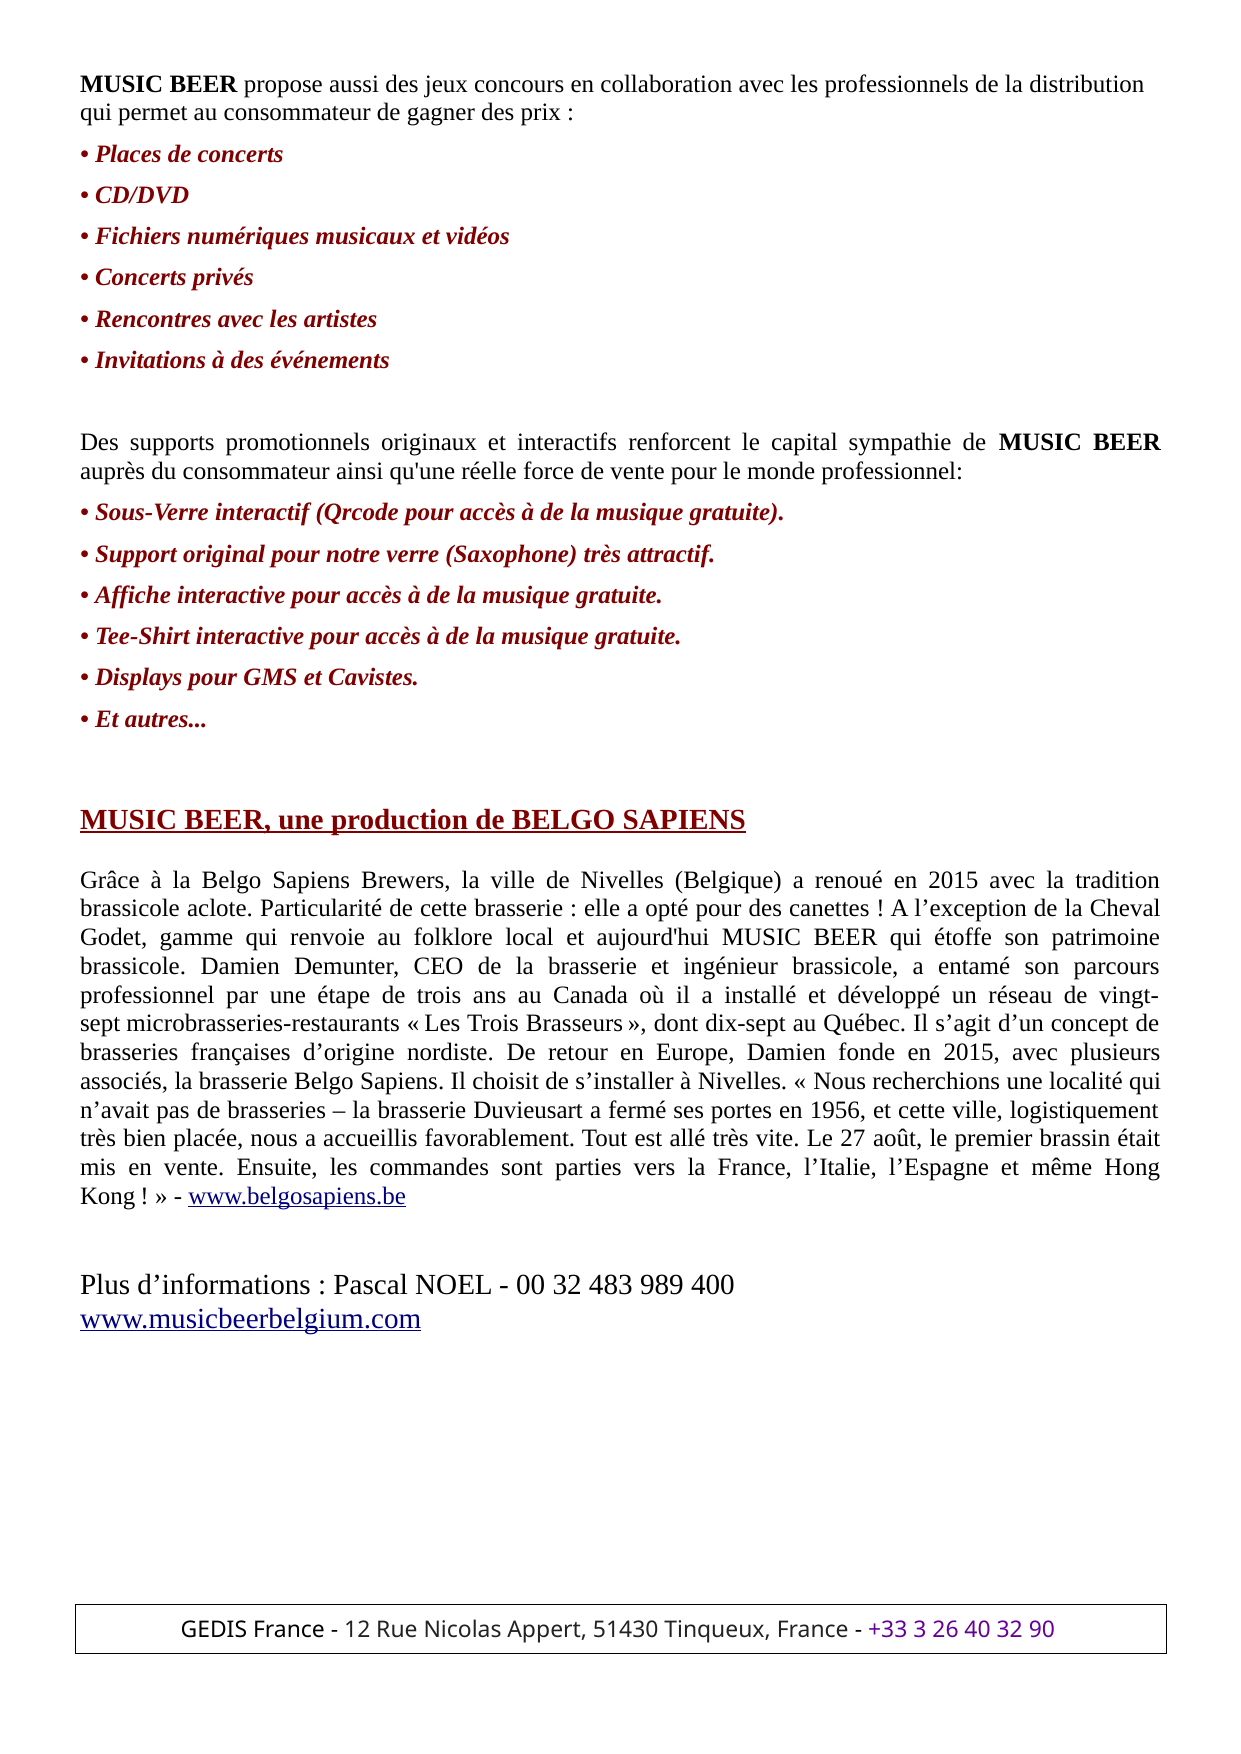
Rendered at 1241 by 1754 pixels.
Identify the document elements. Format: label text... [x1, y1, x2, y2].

text MUSIC BEER, une production de BELGO SAPIENS [80, 802, 1161, 836]
text • Concerts privés [80, 262, 1161, 291]
text • Support original pour notre verre (Saxophone) très attractif. [80, 539, 1161, 567]
text • Places de concerts [80, 139, 1161, 167]
text Grâce à la Belgo Sapiens Brewers, la ville de Nivelles (Belgique) a renoué en 2015 avec la tradition brassicole aclote. Particularité de cette brasserie : elle a opté pour des canettes ! A l’exception de la Cheval Godet, gamme qui renvoie au folklore local et aujourd'hui MUSIC BEER qui étoffe son patrimoine brassicole. Damien Demunter, CEO de la brasserie et ingénieur brassicole, a entamé son parcours professionnel par une étape de trois ans au Canada où il a installé et développé un réseau de vingt-sept microbrasseries-restaurants « Les Trois Brasseurs », dont dix-sept au Québec. Il s’agit d’un concept de brasseries françaises d’origine nordiste. De retour en Europe, Damien fonde en 2015, avec plusieurs associés, la brasserie Belgo Sapiens. Il choisit de s’installer à Nivelles. « Nous recherchions une localité qui n’avait pas de brasseries – la brasserie Duvieusart a fermé ses portes en 1956, et cette ville, logistiquement très bien placée, nous a accueillis favorablement. Tout est allé très vite. Le 27 août, le premier brassin était mis en vente. Ensuite, les commandes sont parties vers la France, l’Italie, l’Espagne et même Hong Kong ! » - www.belgosapiens.be [80, 865, 1161, 1210]
text www.musicbeerbelgium.com [80, 1301, 1161, 1334]
text • Sous-Verre interactif (Qrcode pour accès à de la musique gratuite). [80, 497, 1161, 526]
text • Rencontres avec les artistes [80, 304, 1161, 332]
text • Invitations à des événements [80, 345, 1161, 374]
text • Et autres... [80, 704, 1161, 732]
text • Fichiers numériques musicaux et vidéos [80, 221, 1161, 250]
text Plus d’informations : Pascal NOEL - 00 32 483 989 400 [80, 1267, 1161, 1301]
text • CD/DVD [80, 180, 1161, 209]
text Des supports promotionnels originaux et interactifs renforcent le capital sympathie de MUSIC BEER auprès du consommateur ainsi qu'une réelle force de vente pour le monde professionnel: [80, 427, 1161, 485]
text MUSIC BEER propose aussi des jeux concours en collaboration avec les professionnels de la distribution qui permet au consommateur de gagner des prix : [80, 69, 1161, 126]
text • Displays pour GMS et Cavistes. [80, 662, 1161, 691]
text • Tee-Shirt interactive pour accès à de la musique gratuite. [80, 621, 1161, 650]
text • Affiche interactive pour accès à de la musique gratuite. [80, 580, 1161, 609]
